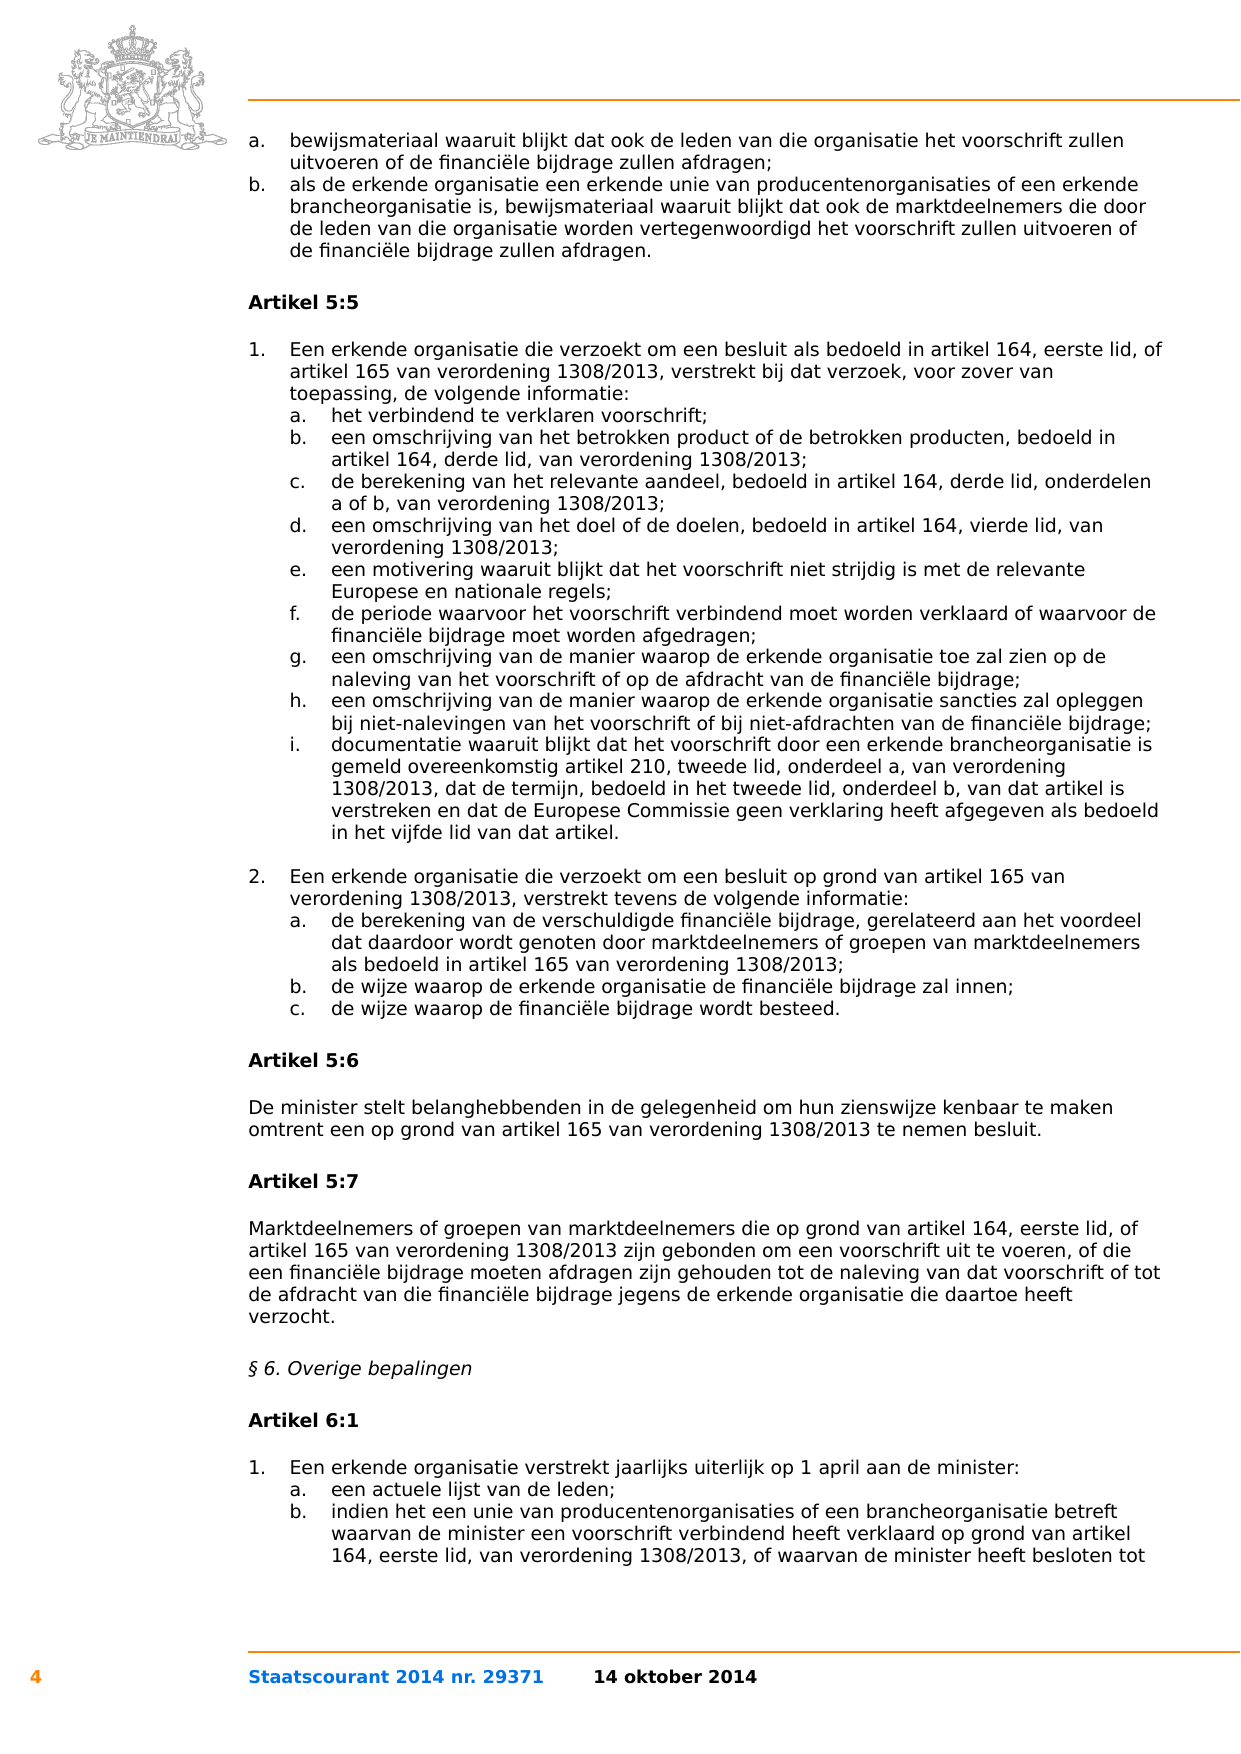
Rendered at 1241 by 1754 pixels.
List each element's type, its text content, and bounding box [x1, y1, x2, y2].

subtitle § 6. Overige bepalingen [248, 1358, 1163, 1380]
text d. een omschrijving van het doel of de doelen, bedoeld in artikel 164, vierde lid, van verordening 1308/2013; [289, 514, 1163, 558]
text De minister stelt belanghebbenden in de gelegenheid om hun zienswijze kenbaar te maken omtrent een op grond van artikel 165 van verordening 1308/2013 te nemen besluit. [248, 1097, 1163, 1141]
text 1. Een erkende organisatie verstrekt jaarlijks uiterlijk op 1 april aan de minister: [248, 1457, 1163, 1479]
text b. indien het een unie van producentenorganisaties of een brancheorganisatie betreft waarvan de minister een voorschrift verbindend heeft verklaard op grond van artikel 164, eerste lid, van verordening 1308/2013, of waarvan de minister heeft besloten tot [289, 1501, 1163, 1567]
text i. documentatie waaruit blijkt dat het voorschrift door een erkende brancheorganisatie is gemeld overeenkomstig artikel 210, tweede lid, onderdeel a, van verordening 1308/2013, dat de termijn, bedoeld in het tweede lid, onderdeel b, van dat artikel is verstreken en dat de Europese Commissie geen verklaring heeft afgegeven als bedoeld in het vijfde lid van dat artikel. [289, 734, 1163, 844]
text b. de wijze waarop de erkende organisatie de financiële bijdrage zal innen; [289, 976, 1163, 998]
text a. bewijsmateriaal waaruit blijkt dat ook de leden van die organisatie het voorschrift zullen uitvoeren of de financiële bijdrage zullen afdragen; [248, 130, 1163, 174]
text g. een omschrijving van de manier waarop de erkende organisatie toe zal zien op de naleving van het voorschrift of op de afdracht van de financiële bijdrage; [289, 646, 1163, 690]
picture [38, 25, 227, 150]
text b. een omschrijving van het betrokken product of de betrokken producten, bedoeld in artikel 164, derde lid, van verordening 1308/2013; [289, 427, 1163, 471]
text h. een omschrijving van de manier waarop de erkende organisatie sancties zal opleggen bij niet-nalevingen van het voorschrift of bij niet-afdrachten van de financiële bijdrage; [289, 690, 1163, 734]
subtitle Artikel 6:1 [248, 1410, 1163, 1432]
text Marktdeelnemers of groepen van marktdeelnemers die op grond van artikel 164, eerste lid, of artikel 165 van verordening 1308/2013 zijn gebonden om een voorschrift uit te voeren, of die een financiële bijdrage moeten afdragen zijn gehouden tot de naleving van dat voorschrift of tot de afdracht van die financiële bijdrage jegens de erkende organisatie die daartoe heeft verzocht. [248, 1218, 1163, 1328]
subtitle Artikel 5:5 [248, 292, 1163, 314]
text b. als de erkende organisatie een erkende unie van producentenorganisaties of een erkende brancheorganisatie is, bewijsmateriaal waaruit blijkt dat ook de marktdeelnemers die door de leden van die organisatie worden vertegenwoordigd het voorschrift zullen uitvoeren of de financiële bijdrage zullen afdragen. [248, 174, 1163, 262]
text a. een actuele lijst van de leden; [289, 1479, 1163, 1501]
text c. de berekening van het relevante aandeel, bedoeld in artikel 164, derde lid, onderdelen a of b, van verordening 1308/2013; [289, 471, 1163, 514]
text 1. Een erkende organisatie die verzoekt om een besluit als bedoeld in artikel 164, eerste lid, of artikel 165 van verordening 1308/2013, verstrekt bij dat verzoek, voor zover van toepassing, de volgende informatie: [248, 339, 1163, 405]
text c. de wijze waarop de financiële bijdrage wordt besteed. [289, 998, 1163, 1020]
text f. de periode waarvoor het voorschrift verbindend moet worden verklaard of waarvoor de financiële bijdrage moet worden afgedragen; [289, 602, 1163, 646]
subtitle Artikel 5:6 [248, 1050, 1163, 1072]
text e. een motivering waaruit blijkt dat het voorschrift niet strijdig is met de relevante Europese en nationale regels; [289, 558, 1163, 602]
text a. het verbindend te verklaren voorschrift; [289, 405, 1163, 427]
text a. de berekening van de verschuldigde financiële bijdrage, gerelateerd aan het voordeel dat daardoor wordt genoten door marktdeelnemers of groepen van marktdeelnemers als bedoeld in artikel 165 van verordening 1308/2013; [289, 910, 1163, 976]
subtitle Artikel 5:7 [248, 1171, 1163, 1193]
text 2. Een erkende organisatie die verzoekt om een besluit op grond van artikel 165 van verordening 1308/2013, verstrekt tevens de volgende informatie: [248, 866, 1163, 910]
